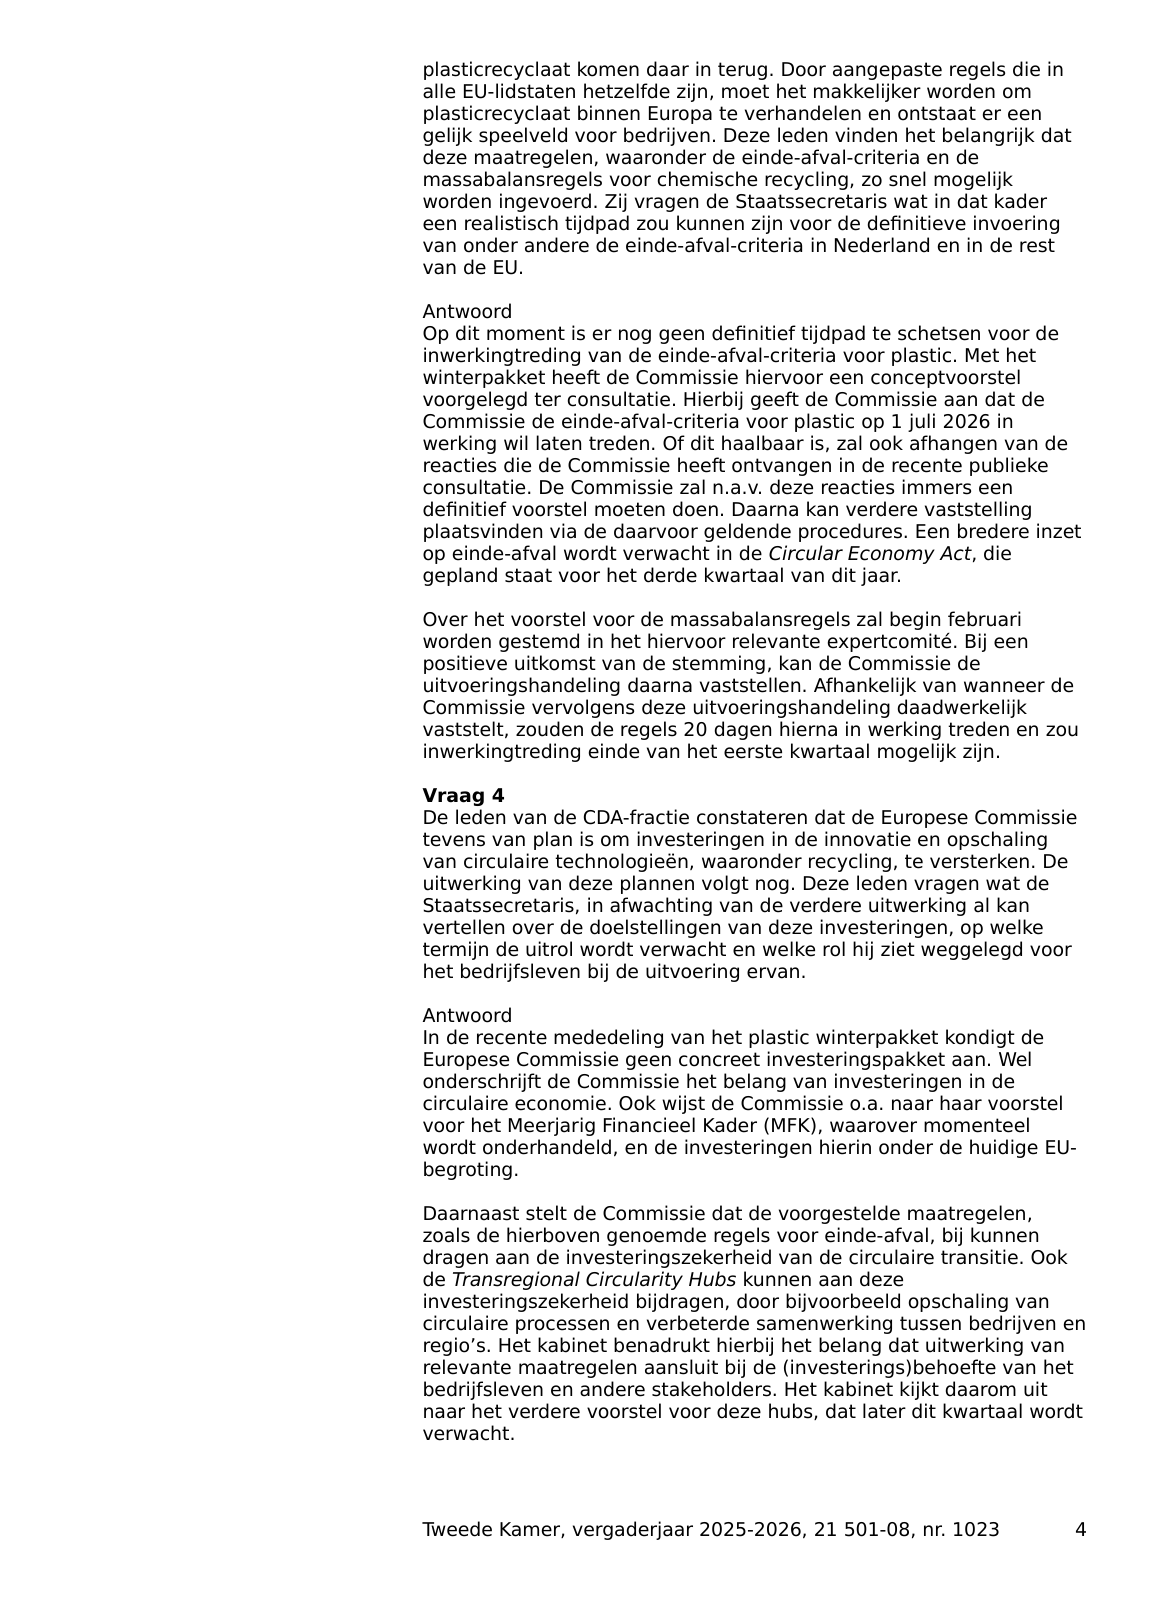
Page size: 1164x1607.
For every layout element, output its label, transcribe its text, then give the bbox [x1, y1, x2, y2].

text In de recente mededeling van het plastic winterpakket kondigt de Europese Commissie geen concreet investeringspakket aan. Wel onderschrijft de Commissie het belang van investeringen in de circulaire economie. Ook wijst de Commissie o.a. naar haar voorstel voor het Meerjarig Financieel Kader (MFK), waarover momenteel wordt onderhandeld, en de investeringen hierin onder de huidige EU-begroting. [422, 1027, 1087, 1181]
text Op dit moment is er nog geen definitief tijdpad te schetsen voor de inwerkingtreding van de einde-afval-criteria voor plastic. Met het winterpakket heeft de Commissie hiervoor een conceptvoorstel voorgelegd ter consultatie. Hierbij geeft de Commissie aan dat de Commissie de einde-afval-criteria voor plastic op 1 juli 2026 in werking wil laten treden. Of dit haalbaar is, zal ook afhangen van de reacties die de Commissie heeft ontvangen in de recente publieke consultatie. De Commissie zal n.a.v. deze reacties immers een definitief voorstel moeten doen. Daarna kan verdere vaststelling plaatsvinden via de daarvoor geldende procedures. Een bredere inzet op einde-afval wordt verwacht in de Circular Economy Act, die gepland staat voor het derde kwartaal van dit jaar. [422, 323, 1087, 587]
text Over het voorstel voor de massabalansregels zal begin februari worden gestemd in het hiervoor relevante expertcomité. Bij een positieve uitkomst van de stemming, kan de Commissie de uitvoeringshandeling daarna vaststellen. Afhankelijk van wanneer de Commissie vervolgens deze uitvoeringshandeling daadwerkelijk vaststelt, zouden de regels 20 dagen hierna in werking treden en zou inwerkingtreding einde van het eerste kwartaal mogelijk zijn. [422, 609, 1087, 763]
text De leden van de CDA-fractie constateren dat de Europese Commissie tevens van plan is om investeringen in de innovatie en opschaling van circulaire technologieën, waaronder recycling, te versterken. De uitwerking van deze plannen volgt nog. Deze leden vragen wat de Staatssecretaris, in afwachting van de verdere uitwerking al kan vertellen over de doelstellingen van deze investeringen, op welke termijn de uitrol wordt verwacht en welke rol hij ziet weggelegd voor het bedrijfsleven bij de uitvoering ervan. [422, 807, 1087, 983]
text Vraag 4 [422, 785, 1087, 807]
text plasticrecyclaat komen daar in terug. Door aangepaste regels die in alle EU-lidstaten hetzelfde zijn, moet het makkelijker worden om plasticrecyclaat binnen Europa te verhandelen en ontstaat er een gelijk speelveld voor bedrijven. Deze leden vinden het belangrijk dat deze maatregelen, waaronder de einde-afval-criteria en de massabalansregels voor chemische recycling, zo snel mogelijk worden ingevoerd. Zij vragen de Staatssecretaris wat in dat kader een realistisch tijdpad zou kunnen zijn voor de definitieve invoering van onder andere de einde-afval-criteria in Nederland en in de rest van de EU. [422, 59, 1087, 279]
text Antwoord [422, 301, 1087, 323]
text Antwoord [422, 1005, 1087, 1027]
text Daarnaast stelt de Commissie dat de voorgestelde maatregelen, zoals de hierboven genoemde regels voor einde-afval, bij kunnen dragen aan de investeringszekerheid van de circulaire transitie. Ook de Transregional Circularity Hubs kunnen aan deze investeringszekerheid bijdragen, door bijvoorbeeld opschaling van circulaire processen en verbeterde samenwerking tussen bedrijven en regio’s. Het kabinet benadrukt hierbij het belang dat uitwerking van relevante maatregelen aansluit bij de (investerings)behoefte van het bedrijfsleven en andere stakeholders. Het kabinet kijkt daarom uit naar het verdere voorstel voor deze hubs, dat later dit kwartaal wordt verwacht. [422, 1203, 1087, 1445]
